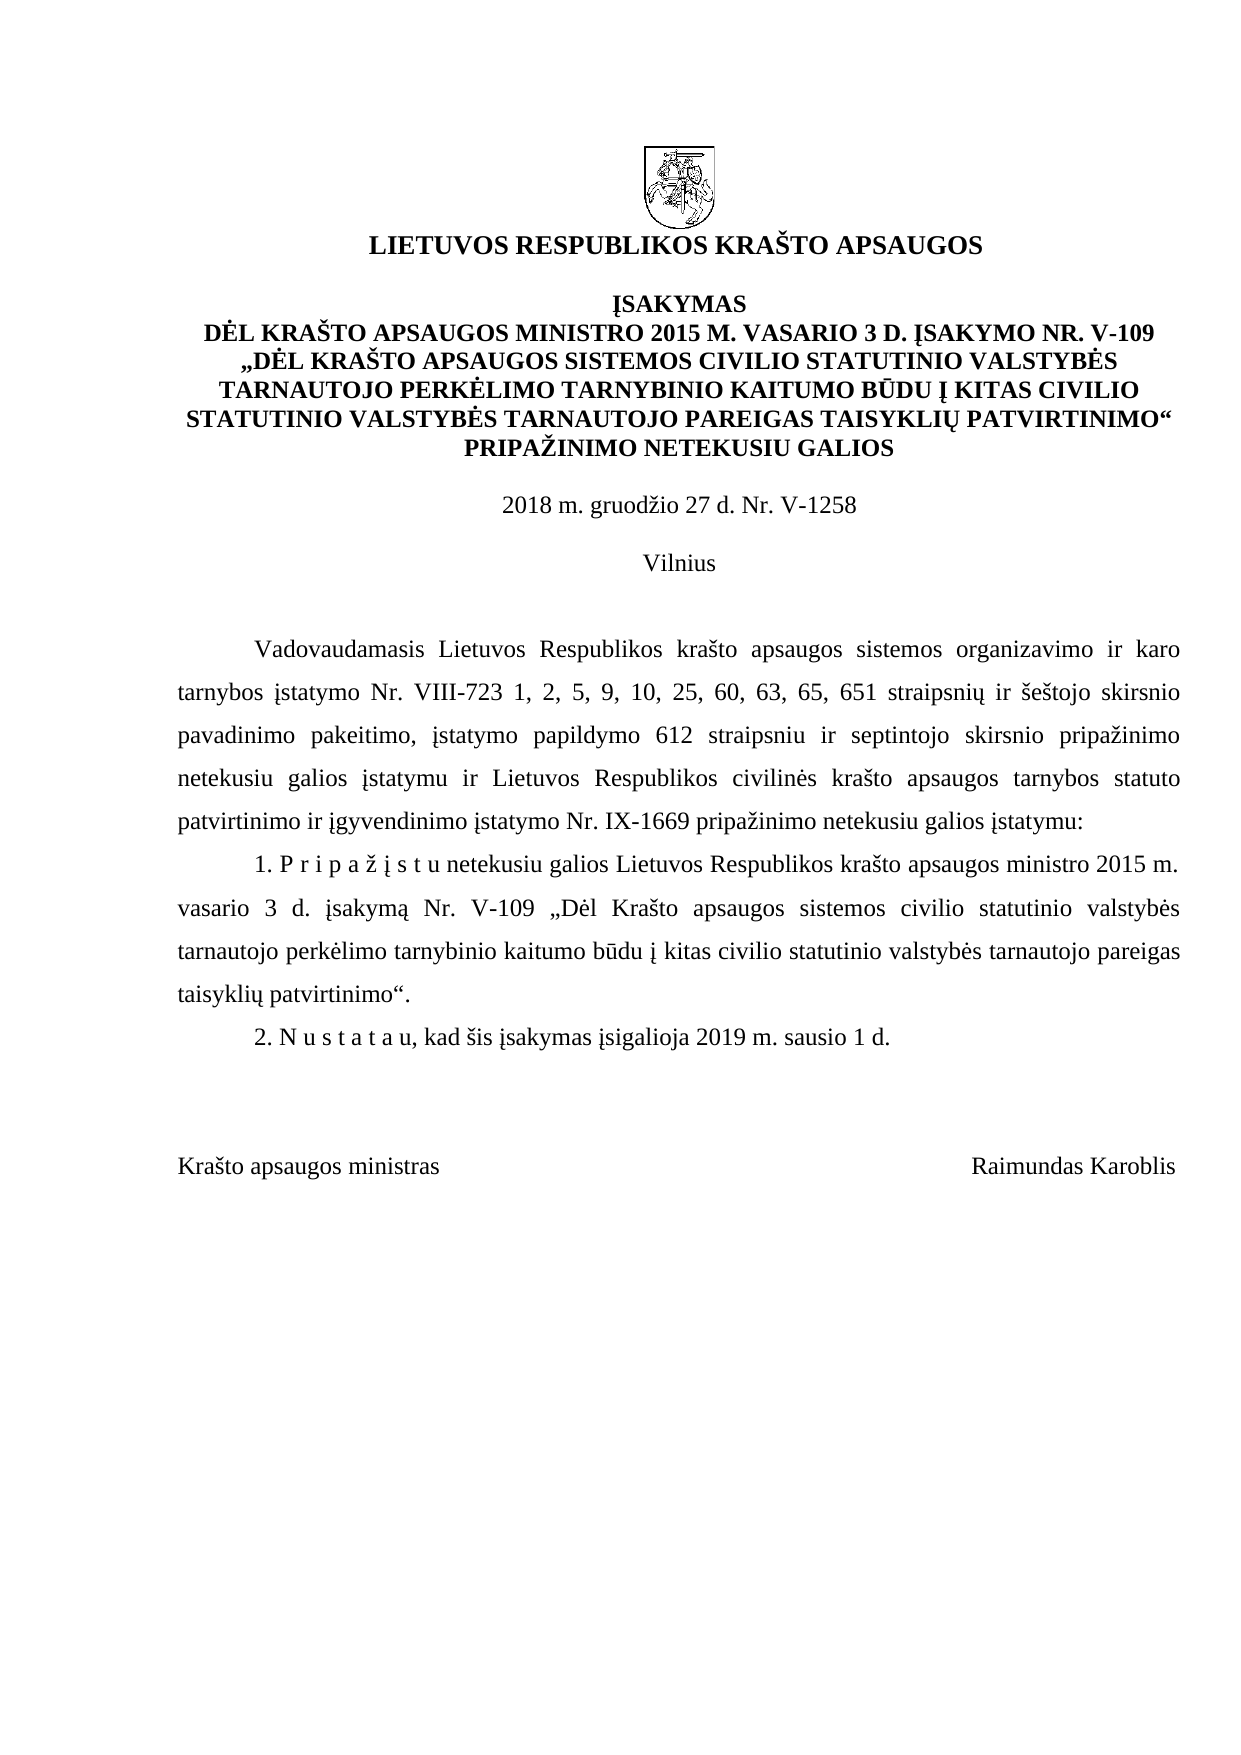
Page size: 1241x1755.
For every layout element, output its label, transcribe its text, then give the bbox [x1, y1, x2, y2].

text Vilnius [177, 548, 1181, 576]
text Krašto apsaugos ministras Raimundas Karoblis [177, 1151, 1181, 1180]
text lietuvos respublikos krašto apsaugos [177, 229, 1181, 260]
text 2018 m. gruodžio 27 d. Nr. V-1258 [177, 490, 1181, 519]
text Vadovaudamasis Lietuvos Respublikos krašto apsaugos sistemos organizavimo ir karo tarnybos įstatymo Nr. VIII-723 1, 2, 5, 9, 10, 25, 60, 63, 65, 651 straipsnių ir šeštojo skirsnio pavadinimo pakeitimo, įstatymo papildymo 612 straipsniu ir septintojo skirsnio pripažinimo netekusiu galios įstatymu ir Lietuvos Respublikos civilinės krašto apsaugos tarnybos statuto patvirtinimo ir įgyvendinimo įstatymo Nr. IX-1669 pripažinimo netekusiu galios įstatymu: [177, 634, 1181, 835]
text ĮSAKYMAS [177, 289, 1181, 318]
text 2. N u s t a t a u, kad šis įsakymas įsigalioja 2019 m. sausio 1 d. [177, 1022, 1181, 1051]
text DĖL KRAŠTO APSAUGOS MINISTRO 2015 m. VASARIO 3 d. įsakymo Nr. V-109 „DĖL KRAŠTO APSAUGOS SISTEMOS CIVILIO STATUTINIO VALSTYBĖS TARNAUTOJO PERKĖLIMO TARNYBINIO KAITUMO BŪDU Į KITAS CIVILIO STATUTINIO VALSTYBĖS TARNAUTOJO PAREIGAS TAISYKLIŲ PATVIRTINIMO“ PRIPAŽINIMO NETEKUSIU GALIOS [177, 318, 1181, 461]
text 1. P r i p a ž į s t u netekusiu galios Lietuvos Respublikos krašto apsaugos ministro 2015 m. vasario 3 d. įsakymą Nr. V-109 „Dėl Krašto apsaugos sistemos civilio statutinio valstybės tarnautojo perkėlimo tarnybinio kaitumo būdu į kitas civilio statutinio valstybės tarnautojo pareigas taisyklių patvirtinimo“. [177, 849, 1181, 1008]
